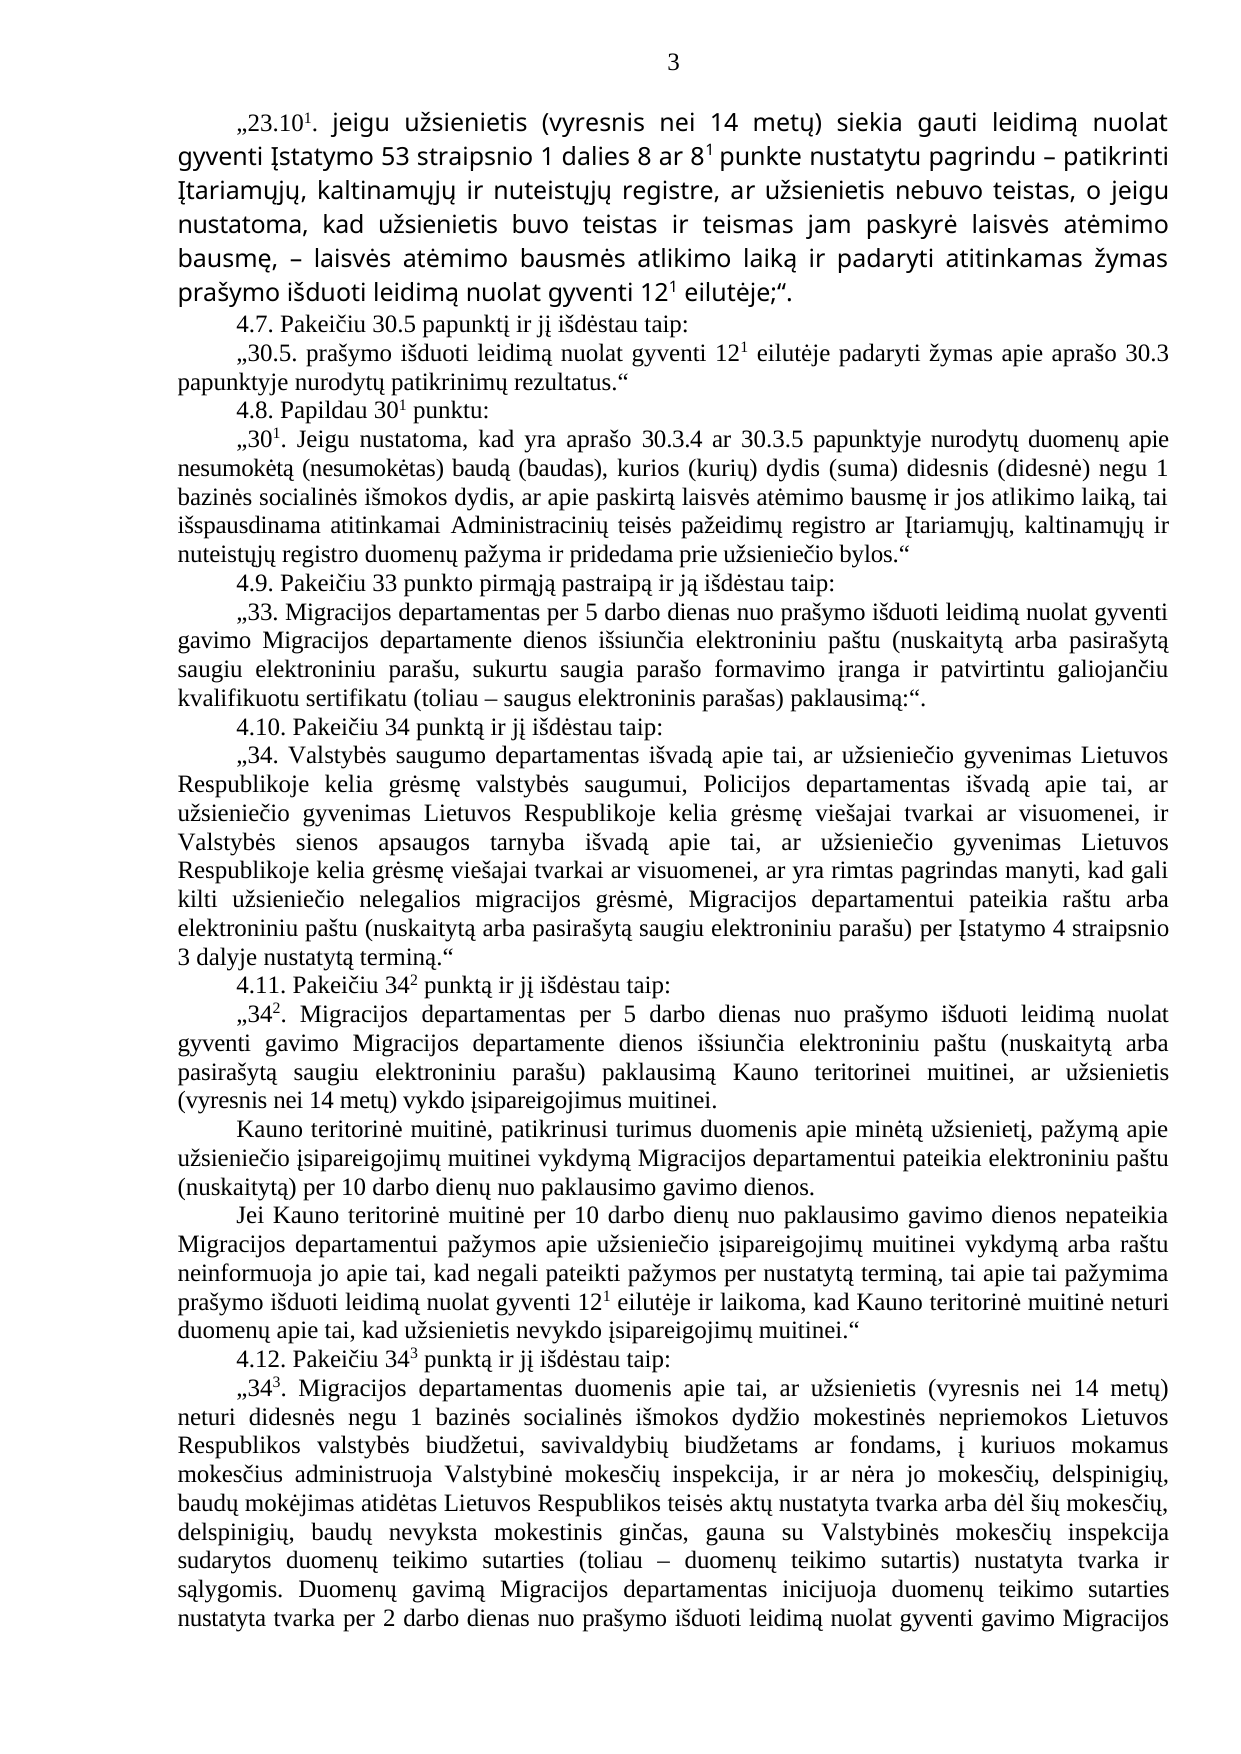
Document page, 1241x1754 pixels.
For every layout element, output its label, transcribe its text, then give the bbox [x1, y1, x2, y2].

text „30.5. prašymo išduoti leidimą nuolat gyventi 121 eilutėje padaryti žymas apie aprašo 30.3 papunktyje nurodytų patikrinimų rezultatus.“ [177, 338, 1169, 395]
text 4.10. Pakeičiu 34 punktą ir jį išdėstau taip: [177, 712, 1169, 740]
text Jei Kauno teritorinė muitinė per 10 darbo dienų nuo paklausimo gavimo dienos nepateikia Migracijos departamentui pažymos apie užsieniečio įsipareigojimų muitinei vykdymą arba raštu neinformuoja jo apie tai, kad negali pateikti pažymos per nustatytą terminą, tai apie tai pažymima prašymo išduoti leidimą nuolat gyventi 121 eilutėje ir laikoma, kad Kauno teritorinė muitinė neturi duomenų apie tai, kad užsienietis nevykdo įsipareigojimų muitinei.“ [177, 1200, 1169, 1344]
text 4.9. Pakeičiu 33 punkto pirmąją pastraipą ir ją išdėstau taip: [177, 568, 1169, 597]
text „342. Migracijos departamentas per 5 darbo dienas nuo prašymo išduoti leidimą nuolat gyventi gavimo Migracijos departamente dienos išsiunčia elektroniniu paštu (nuskaitytą arba pasirašytą saugiu elektroniniu parašu) paklausimą Kauno teritorinei muitinei, ar užsienietis (vyresnis nei 14 metų) vykdo įsipareigojimus muitinei. [177, 999, 1169, 1114]
text „343. Migracijos departamentas duomenis apie tai, ar užsienietis (vyresnis nei 14 metų) neturi didesnės negu 1 bazinės socialinės išmokos dydžio mokestinės nepriemokos Lietuvos Respublikos valstybės biudžetui, savivaldybių biudžetams ar fondams, į kuriuos mokamus mokesčius administruoja Valstybinė mokesčių inspekcija, ir ar nėra jo mokesčių, delspinigių, baudų mokėjimas atidėtas Lietuvos Respublikos teisės aktų nustatyta tvarka arba dėl šių mokesčių, delspinigių, baudų nevyksta mokestinis ginčas, gauna su Valstybinės mokesčių inspekcija sudarytos duomenų teikimo sutarties (toliau – duomenų teikimo sutartis) nustatyta tvarka ir sąlygomis. Duomenų gavimą Migracijos departamentas inicijuoja duomenų teikimo sutarties nustatyta tvarka per 2 darbo dienas nuo prašymo išduoti leidimą nuolat gyventi gavimo Migracijos [177, 1373, 1169, 1632]
text 4.8. Papildau 301 punktu: [177, 395, 1169, 424]
text „23.101. jeigu užsienietis (vyresnis nei 14 metų) siekia gauti leidimą nuolat gyventi Įstatymo 53 straipsnio 1 dalies 8 ar 81 punkte nustatytu pagrindu – patikrinti Įtariamųjų, kaltinamųjų ir nuteistųjų registre, ar užsienietis nebuvo teistas, o jeigu nustatoma, kad užsienietis buvo teistas ir teismas jam paskyrė laisvės atėmimo bausmę, – laisvės atėmimo bausmės atlikimo laiką ir padaryti atitinkamas žymas prašymo išduoti leidimą nuolat gyventi 121 eilutėje;“. [177, 105, 1169, 309]
text „33. Migracijos departamentas per 5 darbo dienas nuo prašymo išduoti leidimą nuolat gyventi gavimo Migracijos departamente dienos išsiunčia elektroniniu paštu (nuskaitytą arba pasirašytą saugiu elektroniniu parašu, sukurtu saugia parašo formavimo įranga ir patvirtintu galiojančiu kvalifikuotu sertifikatu (toliau – saugus elektroninis parašas) paklausimą:“. [177, 597, 1169, 712]
text 4.12. Pakeičiu 343 punktą ir jį išdėstau taip: [177, 1344, 1169, 1373]
text 4.11. Pakeičiu 342 punktą ir jį išdėstau taip: [177, 970, 1169, 999]
text „301. Jeigu nustatoma, kad yra aprašo 30.3.4 ar 30.3.5 papunktyje nurodytų duomenų apie nesumokėtą (nesumokėtas) baudą (baudas), kurios (kurių) dydis (suma) didesnis (didesnė) negu 1 bazinės socialinės išmokos dydis, ar apie paskirtą laisvės atėmimo bausmę ir jos atlikimo laiką, tai išspausdinama atitinkamai Administracinių teisės pažeidimų registro ar Įtariamųjų, kaltinamųjų ir nuteistųjų registro duomenų pažyma ir pridedama prie užsieniečio bylos.“ [177, 424, 1169, 568]
text 4.7. Pakeičiu 30.5 papunktį ir jį išdėstau taip: [177, 309, 1169, 338]
text „34. Valstybės saugumo departamentas išvadą apie tai, ar užsieniečio gyvenimas Lietuvos Respublikoje kelia grėsmę valstybės saugumui, Policijos departamentas išvadą apie tai, ar užsieniečio gyvenimas Lietuvos Respublikoje kelia grėsmę viešajai tvarkai ar visuomenei, ir Valstybės sienos apsaugos tarnyba išvadą apie tai, ar užsieniečio gyvenimas Lietuvos Respublikoje kelia grėsmę viešajai tvarkai ar visuomenei, ar yra rimtas pagrindas manyti, kad gali kilti užsieniečio nelegalios migracijos grėsmė, Migracijos departamentui pateikia raštu arba elektroniniu paštu (nuskaitytą arba pasirašytą saugiu elektroniniu parašu) per Įstatymo 4 straipsnio 3 dalyje nustatytą terminą.“ [177, 740, 1169, 970]
text Kauno teritorinė muitinė, patikrinusi turimus duomenis apie minėtą užsienietį, pažymą apie užsieniečio įsipareigojimų muitinei vykdymą Migracijos departamentui pateikia elektroniniu paštu (nuskaitytą) per 10 darbo dienų nuo paklausimo gavimo dienos. [177, 1114, 1169, 1200]
